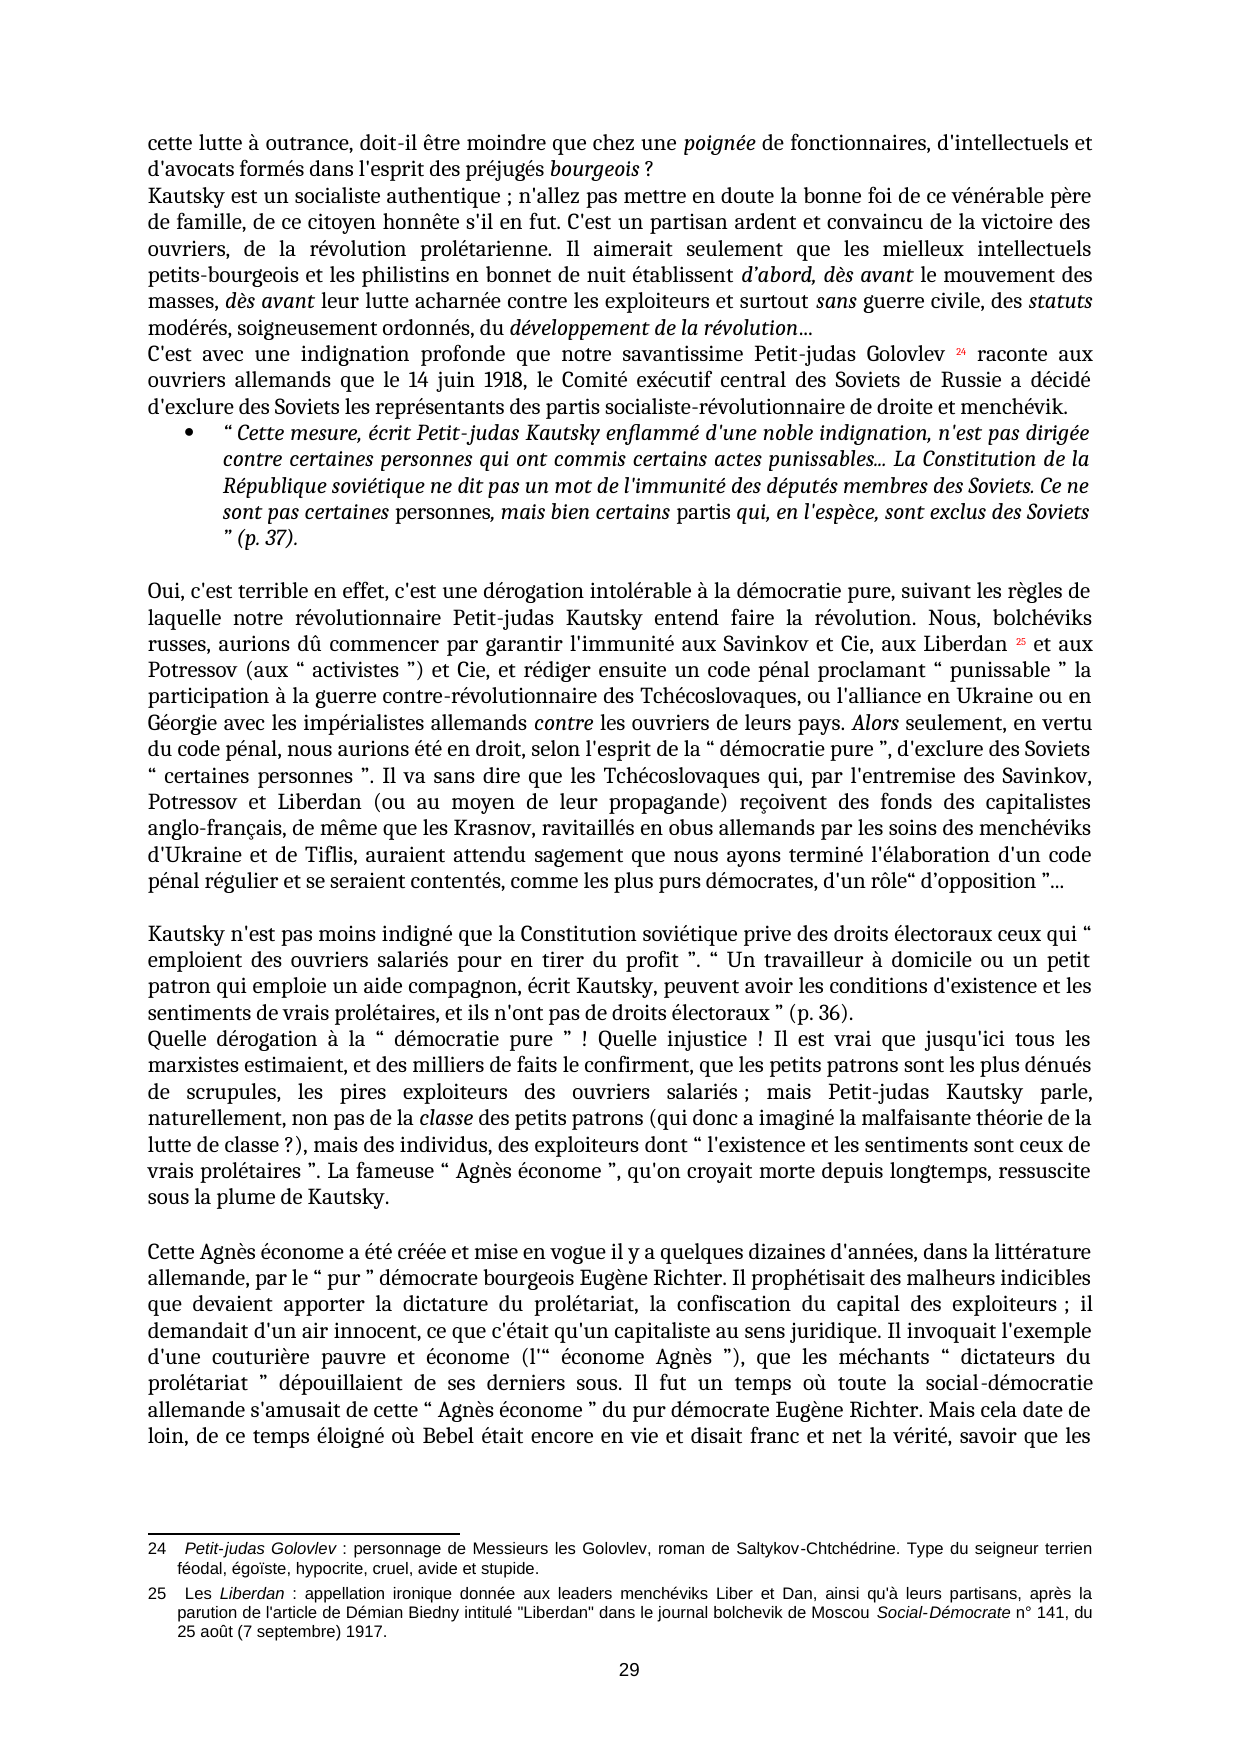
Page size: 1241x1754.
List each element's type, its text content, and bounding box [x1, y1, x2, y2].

list Les Liberdan : appellation ironique donnée aux leaders menchéviks Liber et Dan, ainsi qu'à leurs partisans, après la parution de l'article de Démian Biedny intitulé "Liberdan" dans le journal bolchevik de Moscou Social‑Démocrate n° 141, du 25 août (7 septembre) 1917. [148, 1584, 1093, 1641]
text cette lutte à outrance, doit‑il être moindre que chez une poignée de fonctionnaires, d'intellectuels et d'avocats formés dans l'esprit des préjugés bourgeois ? [148, 130, 1093, 183]
text Quelle dérogation à la “ démocratie pure ” ! Quelle injustice ! Il est vrai que jusqu'ici tous les marxistes estimaient, et des milliers de faits le confirment, que les petits patrons sont les plus dénués de scrupules, les pires exploiteurs des ouvriers salariés ; mais Petit‑judas Kautsky parle, naturellement, non pas de la classe des petits patrons (qui donc a imaginé la malfaisante théorie de la lutte de classe ?), mais des individus, des exploiteurs dont “ l'existence et les sentiments sont ceux de vrais prolétaires ”. La fameuse “ Agnès économe ”, qu'on croyait morte depuis longtemps, ressuscite sous la plume de Kautsky. [148, 1026, 1093, 1210]
list Petit‑judas Golovlev : personnage de Messieurs les Golovlev, roman de Saltykov‑Chtchédrine. Type du seigneur terrien féodal, égoïste, hypocrite, cruel, avide et stupide. [148, 1534, 1093, 1578]
text Cette Agnès économe a été créée et mise en vogue il y a quelques dizaines d'années, dans la littérature allemande, par le “ pur ” démocrate bourgeois Eugène Richter. Il prophétisait des malheurs indicibles que devaient apporter la dictature du prolétariat, la confiscation du capital des exploiteurs ; il demandait d'un air innocent, ce que c'était qu'un capitaliste au sens juridique. Il invoquait l'exemple d'une couturière pauvre et économe (l'“ économe Agnès ”), que les méchants “ dictateurs du prolétariat ” dépouillaient de ses derniers sous. Il fut un temps où toute la social‑démocratie allemande s'amusait de cette “ Agnès économe ” du pur démocrate Eugène Richter. Mais cela date de loin, de ce temps éloigné où Bebel était encore en vie et disait franc et net la vérité, savoir que les [148, 1238, 1093, 1480]
text Kautsky n'est pas moins indigné que la Constitution soviétique prive des droits électoraux ceux qui “ emploient des ouvriers salariés pour en tirer du profit ”. “ Un travailleur à domicile ou un petit patron qui emploie un aide compagnon, écrit Kautsky, peuvent avoir les conditions d'existence et les sentiments de vrais prolétaires, et ils n'ont pas de droits électoraux ” (p. 36). [148, 921, 1093, 1026]
text Kautsky est un socialiste authentique ; n'allez pas mettre en doute la bonne foi de ce vénérable père de famille, de ce citoyen honnête s'il en fut. C'est un partisan ardent et convaincu de la victoire des ouvriers, de la révolution prolétarienne. Il aimerait seulement que les mielleux intellectuels petits‑bourgeois et les philistins en bonnet de nuit établissent d’abord, dès avant le mouvement des masses, dès avant leur lutte acharnée contre les exploiteurs et surtout sans guerre civile, des statuts modérés, soigneusement ordonnés, du développement de la révolution... [148, 183, 1093, 341]
list “ Cette mesure, écrit Petit‑judas Kautsky enflammé d'une noble indignation, n'est pas dirigée contre certaines personnes qui ont commis certains actes punissables... La Constitution de la République soviétique ne dit pas un mot de l'immunité des députés membres des Soviets. Ce ne sont pas certaines personnes, mais bien certains partis qui, en l'espèce, sont exclus des Soviets ” (p. 37). [185, 420, 1093, 552]
text Oui, c'est terrible en effet, c'est une dérogation intolérable à la démocratie pure, suivant les règles de laquelle notre révolutionnaire Petit‑judas Kautsky entend faire la révolution. Nous, bolchéviks russes, aurions dû commencer par garantir l'immunité aux Savinkov et Cie, aux Liberdan et aux Potressov (aux “ activistes ”) et Cie, et rédiger ensuite un code pénal proclamant “ punissable ” la participation à la guerre contre‑révolutionnaire des Tchécoslovaques, ou l'alliance en Ukraine ou en Géorgie avec les impérialistes allemands contre les ouvriers de leurs pays. Alors seulement, en vertu du code pénal, nous aurions été en droit, selon l'esprit de la “ démocratie pure ”, d'exclure des Soviets “ certaines personnes ”. Il va sans dire que les Tchécoslovaques qui, par l'entremise des Savinkov, Potressov et Liberdan (ou au moyen de leur propagande) reçoivent des fonds des capitalistes anglo‑français, de même que les Krasnov, ravitaillés en obus allemands par les soins des menchéviks d'Ukraine et de Tiflis, auraient attendu sagement que nous ayons terminé l'élaboration d'un code pénal régulier et se seraient contentés, comme les plus purs démocrates, d'un rôle“ d’opposition ”... [148, 578, 1093, 894]
text C'est avec une indignation profonde que notre savantissime Petit‑judas Golovlev raconte aux ouvriers allemands que le 14 juin 1918, le Comité exécutif central des Soviets de Russie a décidé d'exclure des Soviets les représentants des partis socialiste‑révolutionnaire de droite et menchévik. [148, 341, 1093, 420]
